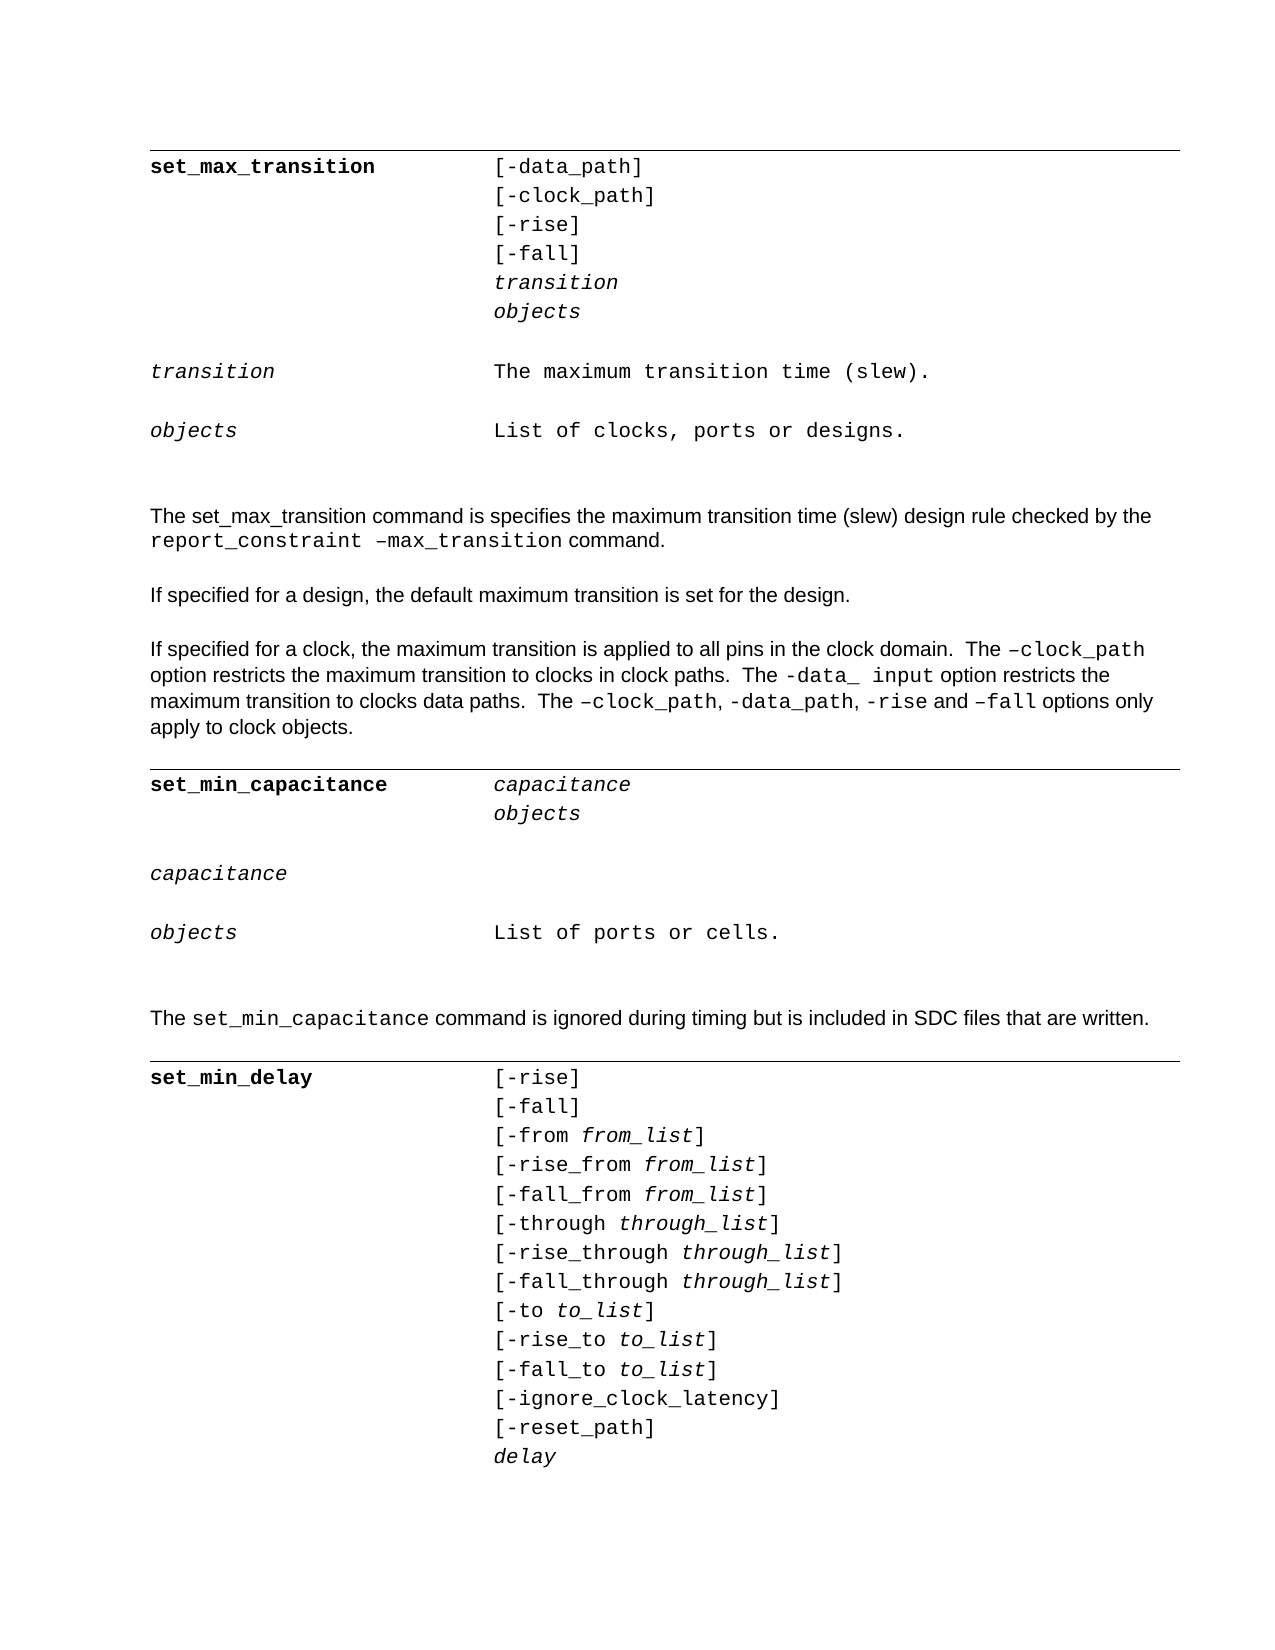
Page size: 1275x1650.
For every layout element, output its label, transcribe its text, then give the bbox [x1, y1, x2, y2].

table_cell [493, 857, 1180, 916]
table_cell List of clocks, ports or designs. [493, 414, 1180, 473]
table_header capacitance objects [493, 770, 1180, 857]
text The set_max_transition command is specifies the maximum transition time (slew) design rule checked by the report_constraint –max_transition command. [150, 503, 1180, 553]
table_cell objects [150, 916, 493, 975]
table_header set_max_transition [150, 151, 493, 355]
table_header [-data_path] [-clock_path] [-rise] [-fall] transition objects [493, 151, 1180, 355]
text If specified for a clock, the maximum transition is applied to all pins in the clock domain. The –clock_path option restricts the maximum transition to clocks in clock paths. The -data_ input option restricts the maximum transition to clocks data paths. The –clock_path, -data_path, -rise and –fall options only apply to clock objects. [150, 637, 1180, 739]
table_cell The maximum transition time (slew). [493, 355, 1180, 414]
table_header set_min_delay [150, 1062, 493, 1500]
table_cell List of ports or cells. [493, 916, 1180, 975]
text If specified for a design, the default maximum transition is set for the design. [150, 583, 1180, 607]
table_cell objects [150, 414, 493, 473]
table_cell transition [150, 355, 493, 414]
text The set_min_capacitance command is ignored during timing but is included in SDC files that are written. [150, 1005, 1180, 1031]
table_cell capacitance [150, 857, 493, 916]
table_header set_min_capacitance [150, 770, 493, 857]
table_header [-rise] [-fall] [-from from_list] [-rise_from from_list] [-fall_from from_list] [-through through_list] [-rise_through through_list] [-fall_through through_list] [-to to_list] [-rise_to to_list] [-fall_to to_list] [-ignore_clock_latency] [-reset_path] delay [493, 1062, 1180, 1500]
